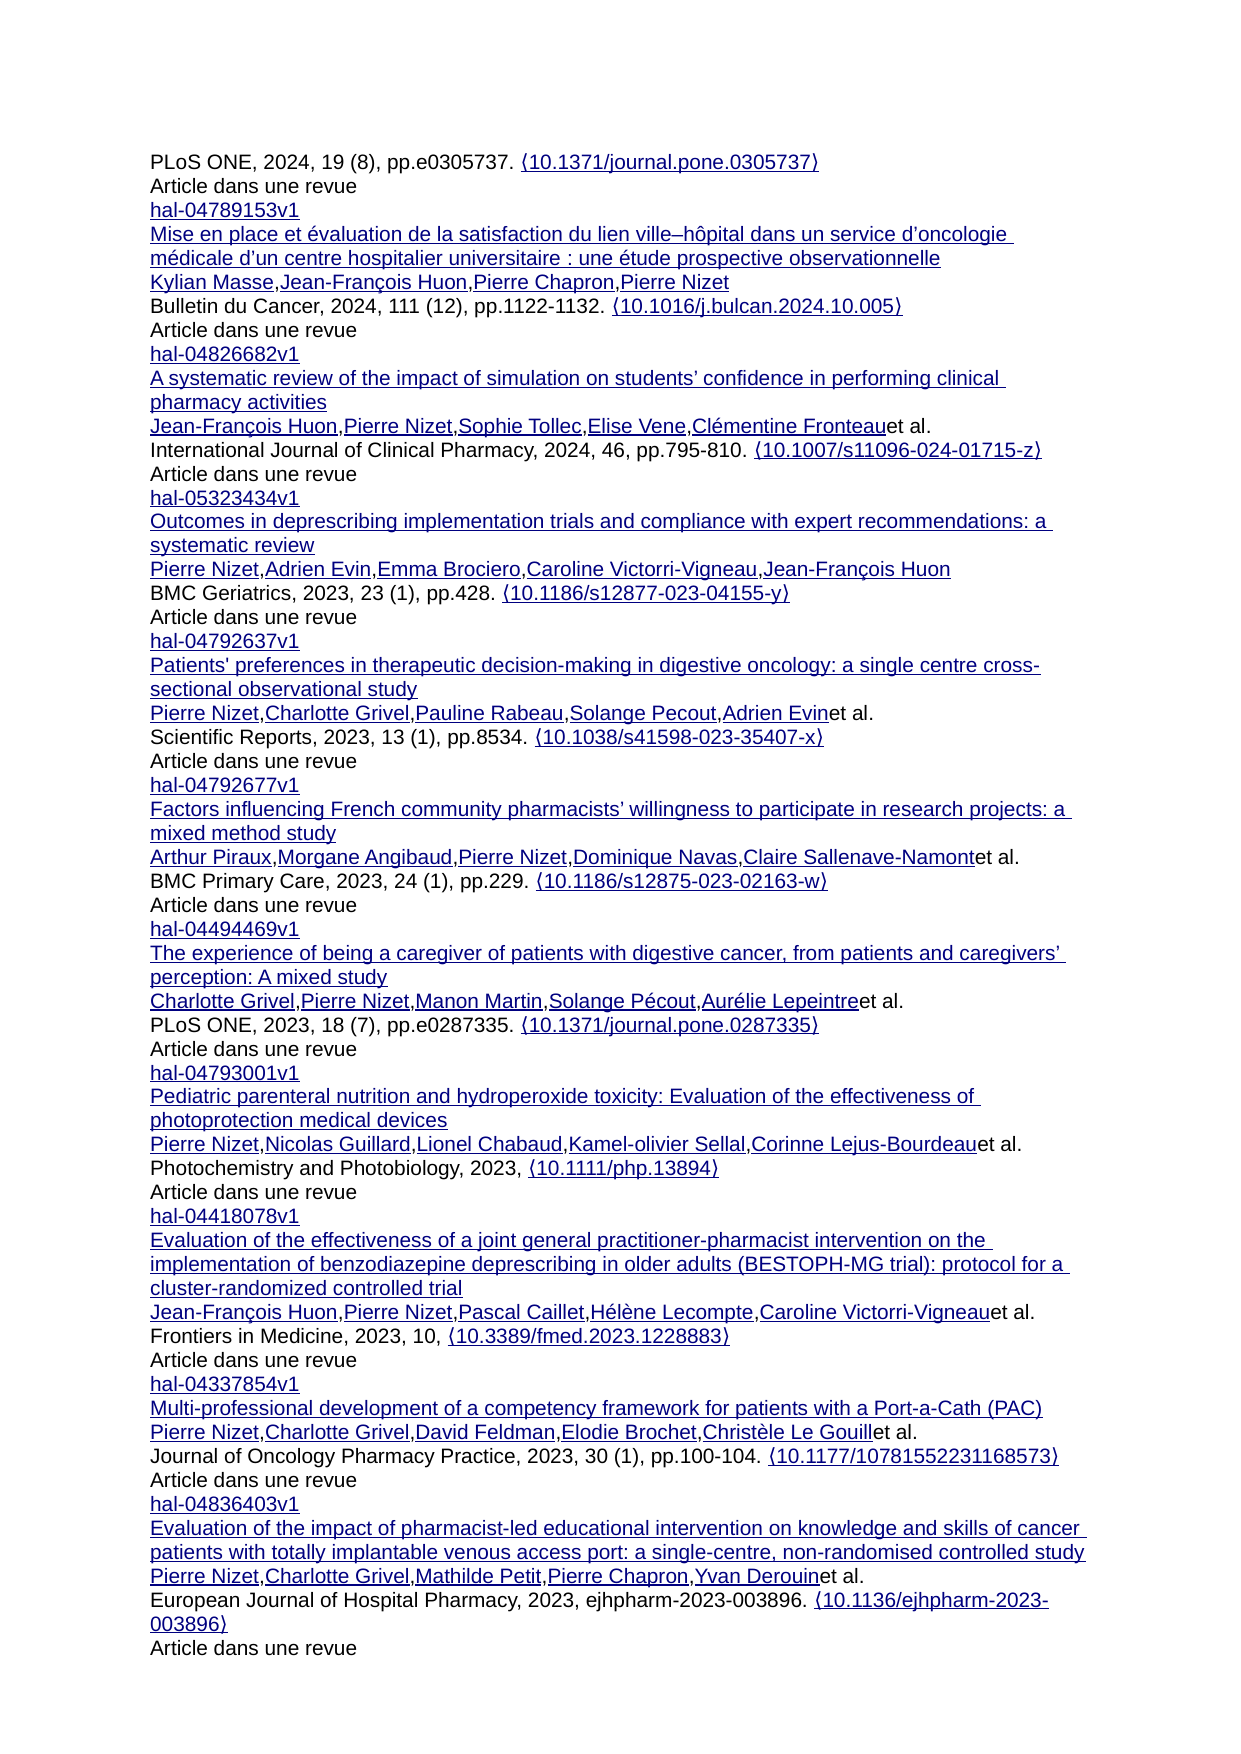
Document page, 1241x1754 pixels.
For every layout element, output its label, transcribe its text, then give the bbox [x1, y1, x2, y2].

table_cell PLoS ONE, 2024, 19 (8), pp.e0305737. ⟨10.1371/journal.pone.0305737⟩ Article dans une revue hal-04789153v1 [150, 150, 1090, 222]
table_cell Mise en place et évaluation de la satisfaction du lien ville–hôpital dans un service d’oncologie médicale d’un centre hospitalier universitaire : une étude prospective observationnelle Kylian Masse,Jean-François Huon,Pierre Chapron,Pierre Nizet Bulletin du Cancer, 2024, 111 (12), pp.1122-1132. ⟨10.1016/j.bulcan.2024.10.005⟩ Article dans une revue hal-04826682v1 [150, 222, 1090, 366]
table_cell Outcomes in deprescribing implementation trials and compliance with expert recommendations: a systematic review Pierre Nizet,Adrien Evin,Emma Brociero,Caroline Victorri-Vigneau,Jean-François Huon BMC Geriatrics, 2023, 23 (1), pp.428. ⟨10.1186/s12877-023-04155-y⟩ Article dans une revue hal-04792637v1 [150, 509, 1090, 653]
table_cell A systematic review of the impact of simulation on students’ confidence in performing clinical pharmacy activities Jean-François Huon,Pierre Nizet,Sophie Tollec,Elise Vene,Clémentine Fronteauet al. International Journal of Clinical Pharmacy, 2024, 46, pp.795-810. ⟨10.1007/s11096-024-01715-z⟩ Article dans une revue hal-05323434v1 [150, 366, 1090, 509]
table_cell The experience of being a caregiver of patients with digestive cancer, from patients and caregivers’ perception: A mixed study Charlotte Grivel,Pierre Nizet,Manon Martin,Solange Pécout,Aurélie Lepeintreet al. PLoS ONE, 2023, 18 (7), pp.e0287335. ⟨10.1371/journal.pone.0287335⟩ Article dans une revue hal-04793001v1 [150, 941, 1090, 1084]
table_cell Evaluation of the effectiveness of a joint general practitioner-pharmacist intervention on the implementation of benzodiazepine deprescribing in older adults (BESTOPH-MG trial): protocol for a cluster-randomized controlled trial Jean-François Huon,Pierre Nizet,Pascal Caillet,Hélène Lecompte,Caroline Victorri-Vigneauet al. Frontiers in Medicine, 2023, 10, ⟨10.3389/fmed.2023.1228883⟩ Article dans une revue hal-04337854v1 [150, 1228, 1090, 1396]
table_cell Evaluation of the impact of pharmacist-led educational intervention on knowledge and skills of cancer patients with totally implantable venous access port: a single-centre, non-randomised controlled study Pierre Nizet,Charlotte Grivel,Mathilde Petit,Pierre Chapron,Yvan Derouinet al. European Journal of Hospital Pharmacy, 2023, ejhpharm-2023-003896. ⟨10.1136/ejhpharm-2023-003896⟩ Article dans une revue [150, 1516, 1090, 1659]
table_cell Multi-professional development of a competency framework for patients with a Port-a-Cath (PAC) Pierre Nizet,Charlotte Grivel,David Feldman,Elodie Brochet,Christèle Le Gouillet al. Journal of Oncology Pharmacy Practice, 2023, 30 (1), pp.100-104. ⟨10.1177/10781552231168573⟩ Article dans une revue hal-04836403v1 [150, 1396, 1090, 1516]
table_cell Pediatric parenteral nutrition and hydroperoxide toxicity: Evaluation of the effectiveness of photoprotection medical devices Pierre Nizet,Nicolas Guillard,Lionel Chabaud,Kamel‐olivier Sellal,Corinne Lejus-Bourdeauet al. Photochemistry and Photobiology, 2023, ⟨10.1111/php.13894⟩ Article dans une revue hal-04418078v1 [150, 1084, 1090, 1228]
table_cell Factors influencing French community pharmacists’ willingness to participate in research projects: a mixed method study Arthur Piraux,Morgane Angibaud,Pierre Nizet,Dominique Navas,Claire Sallenave-Namontet al. BMC Primary Care, 2023, 24 (1), pp.229. ⟨10.1186/s12875-023-02163-w⟩ Article dans une revue hal-04494469v1 [150, 797, 1090, 941]
table_cell Patients' preferences in therapeutic decision-making in digestive oncology: a single centre cross-sectional observational study Pierre Nizet,Charlotte Grivel,Pauline Rabeau,Solange Pecout,Adrien Evinet al. Scientific Reports, 2023, 13 (1), pp.8534. ⟨10.1038/s41598-023-35407-x⟩ Article dans une revue hal-04792677v1 [150, 653, 1090, 797]
